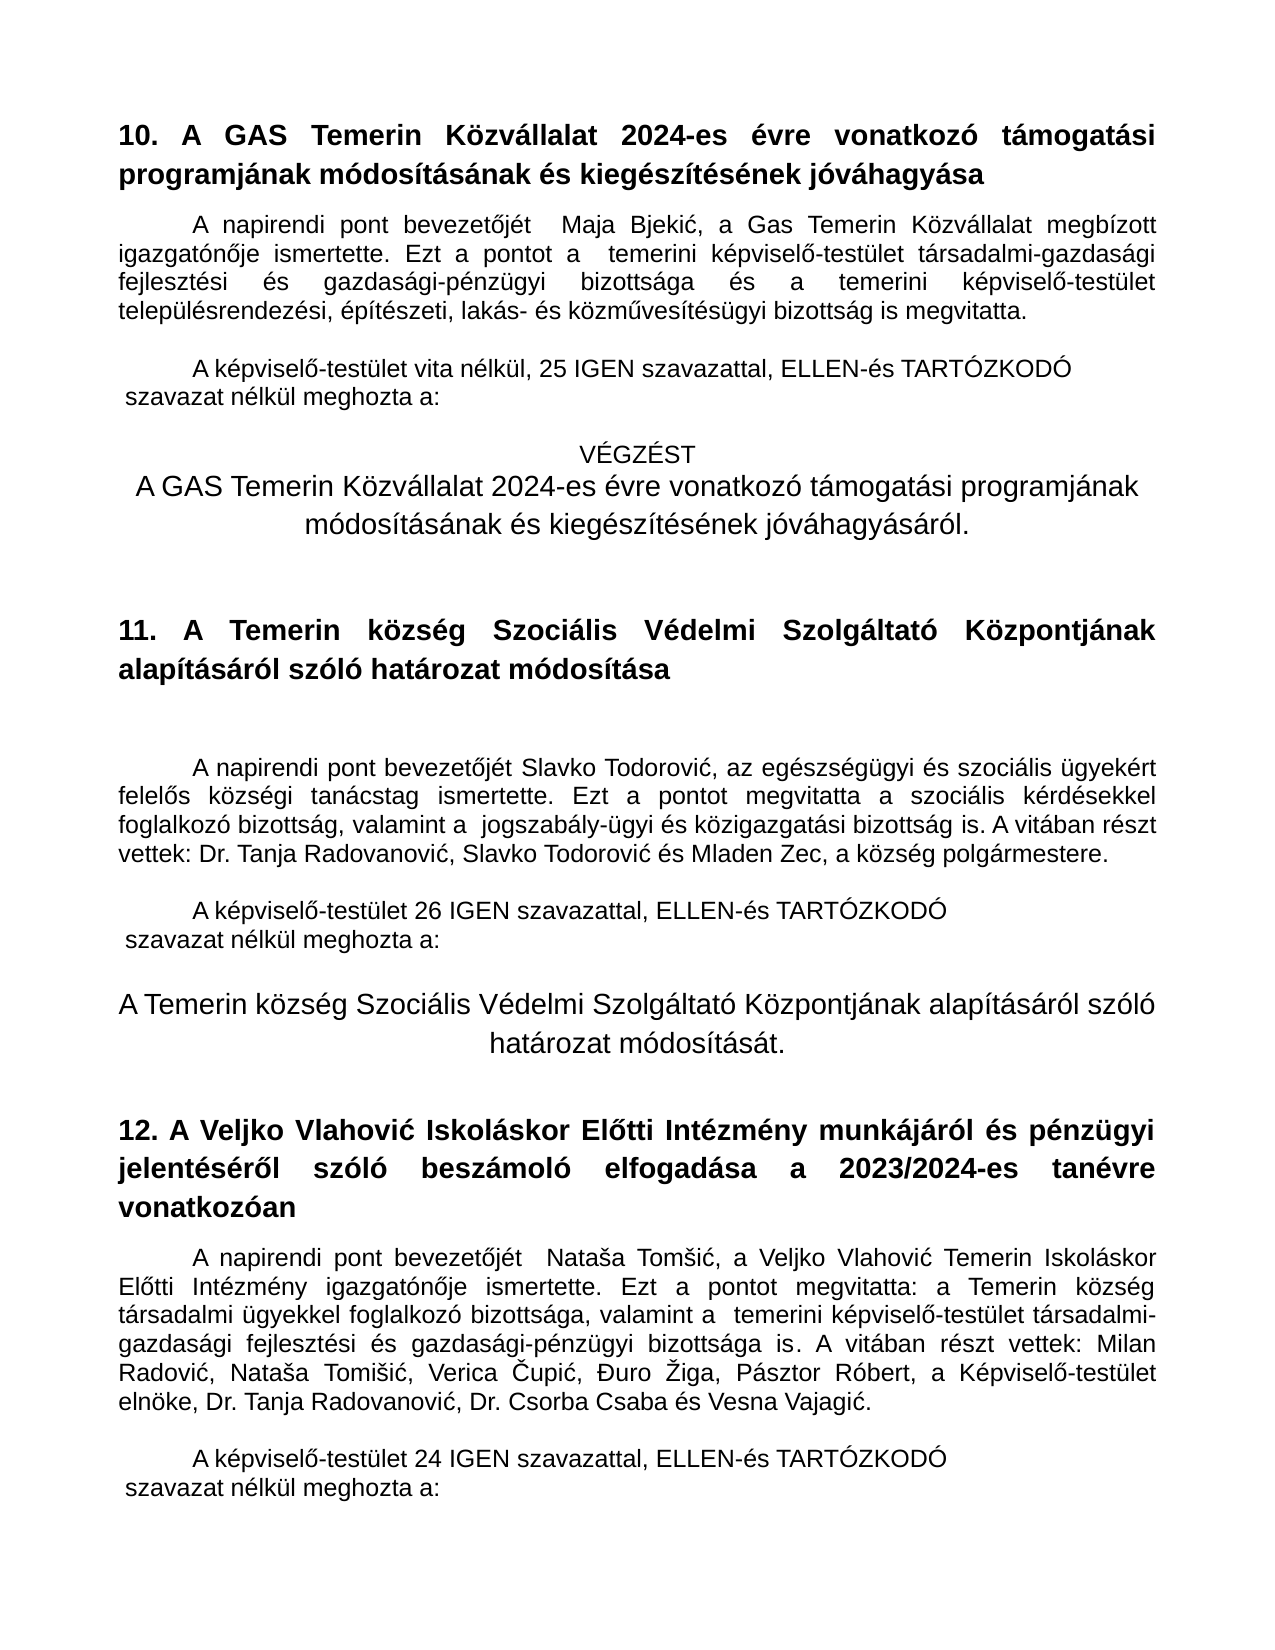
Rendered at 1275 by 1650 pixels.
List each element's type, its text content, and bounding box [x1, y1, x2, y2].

list A napirendi pont bevezetőjét Nataša Tomšić, a Veljko Vlahović Temerin Iskoláskor Előtti Intézmény igazgatónője ismertette. Ezt a pontot megvitatta: a Temerin község társadalmi ügyekkel foglalkozó bizottsága, valamint a temerini képviselő-testület társadalmi-gazdasági fejlesztési és gazdasági-pénzügyi bizottsága is. A vitában részt vettek: Milan Radović, Nataša Tomišić, Verica Čupić, Đuro Žiga, Pásztor Róbert, a Képviselő-testület elnöke, Dr. Tanja Radovanović, Dr. Csorba Csaba és Vesna Vajagić. [118, 1243, 1157, 1415]
text A GAS Temerin Közvállalat 2024-es évre vonatkozó támogatási programjának módosításának és kiegészítésének jóváhagyásáról. [118, 468, 1157, 541]
text A képviselő-testület 26 IGEN szavazattal, ELLEN-és TARTÓZKODÓ [192, 896, 1157, 925]
text 10. A GAS Temerin Közvállalat 2024-es évre vonatkozó támogatási programjának módosításának és kiegészítésének jóváhagyása [118, 118, 1157, 190]
list A napirendi pont bevezetőjét Slavko Todorović, az egészségügyi és szociális ügyekért felelős községi tanácstag ismertette. Ezt a pontot megvitatta a szociális kérdésekkel foglalkozó bizottság, valamint a jogszabály-ügyi és közigazgatási bizottság is. A vitában részt vettek: Dr. Tanja Radovanović, Slavko Todorović és Mladen Zec, a község polgármestere. [118, 753, 1157, 868]
text szavazat nélkül meghozta a: [118, 925, 1157, 954]
text 11. A Temerin község Szociális Védelmi Szolgáltató Központjának alapításáról szóló határozat módosítása [118, 613, 1157, 685]
text A képviselő-testület 24 IGEN szavazattal, ELLEN-és TARTÓZKODÓ [192, 1444, 1157, 1473]
text szavazat nélkül meghozta a: [118, 1473, 1157, 1502]
list VÉGZÉST [118, 440, 1157, 468]
list A napirendi pont bevezetőjét Maja Bjekić, a Gas Temerin Közvállalat megbízott igazgatónője ismertette. Ezt a pontot a temerini képviselő-testület társadalmi-gazdasági fejlesztési és gazdasági-pénzügyi bizottsága és a temerini képviselő-testület településrendezési, építészeti, lakás- és közművesítésügyi bizottság is megvitatta. [118, 210, 1157, 325]
text szavazat nélkül meghozta a: [118, 382, 1157, 411]
text A képviselő-testület vita nélkül, 25 IGEN szavazattal, ELLEN-és TARTÓZKODÓ [192, 353, 1157, 382]
text 12. A Veljko Vlahović Iskoláskor Előtti Intézmény munkájáról és pénzügyi jelentéséről szóló beszámoló elfogadása a 2023/2024-es tanévre vonatkozóan [118, 1113, 1157, 1223]
text A Temerin község Szociális Védelmi Szolgáltató Központjának alapításáról szóló határozat módosítását. [118, 987, 1157, 1059]
